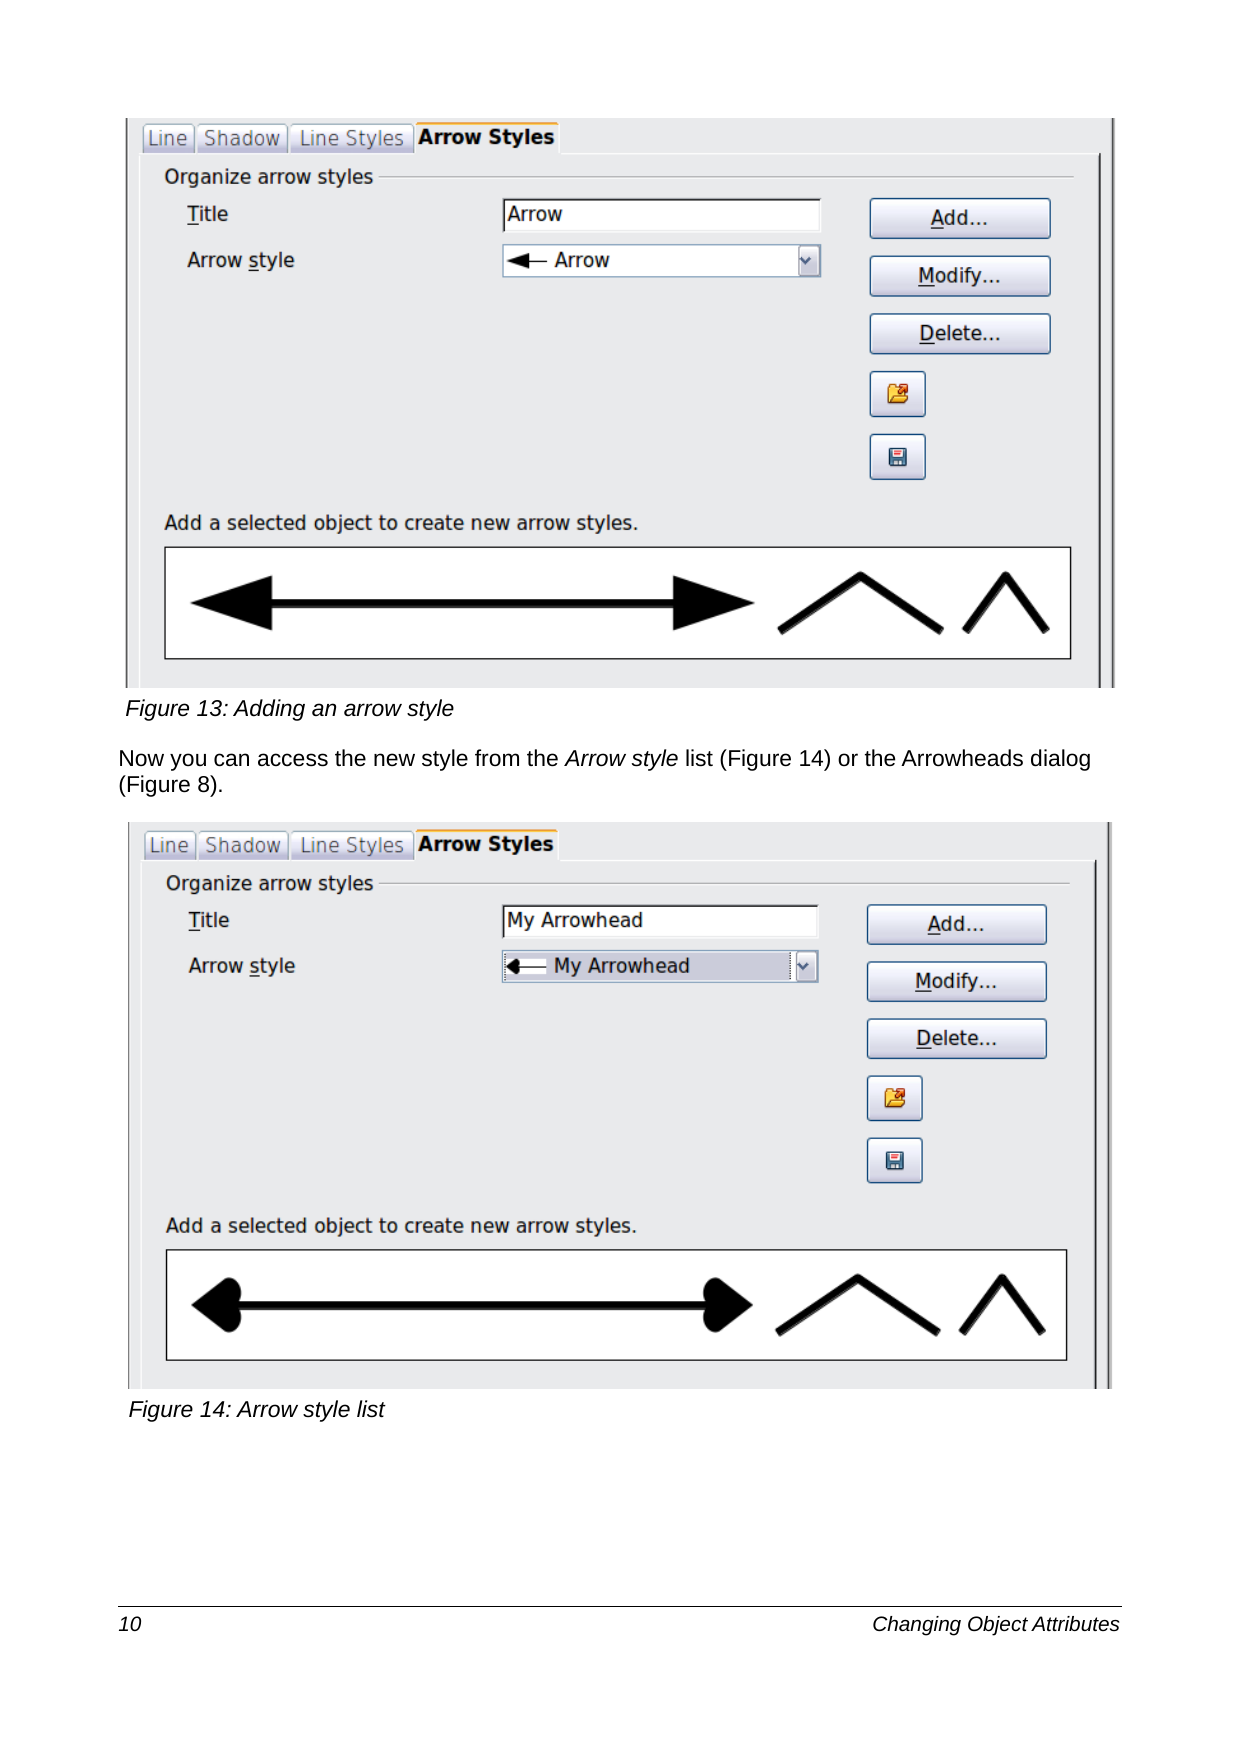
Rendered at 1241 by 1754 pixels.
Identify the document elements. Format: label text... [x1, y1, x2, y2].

picture [125, 118, 1116, 688]
text Figure 14: Arrow style list [128, 1396, 1112, 1422]
picture [128, 822, 1113, 1389]
text Now you can access the new style from the Arrow style list (Figure 14) or the Arrowheads dialog (Figure 8). [118, 745, 1122, 798]
text Figure 13: Adding an arrow style [125, 694, 1115, 721]
